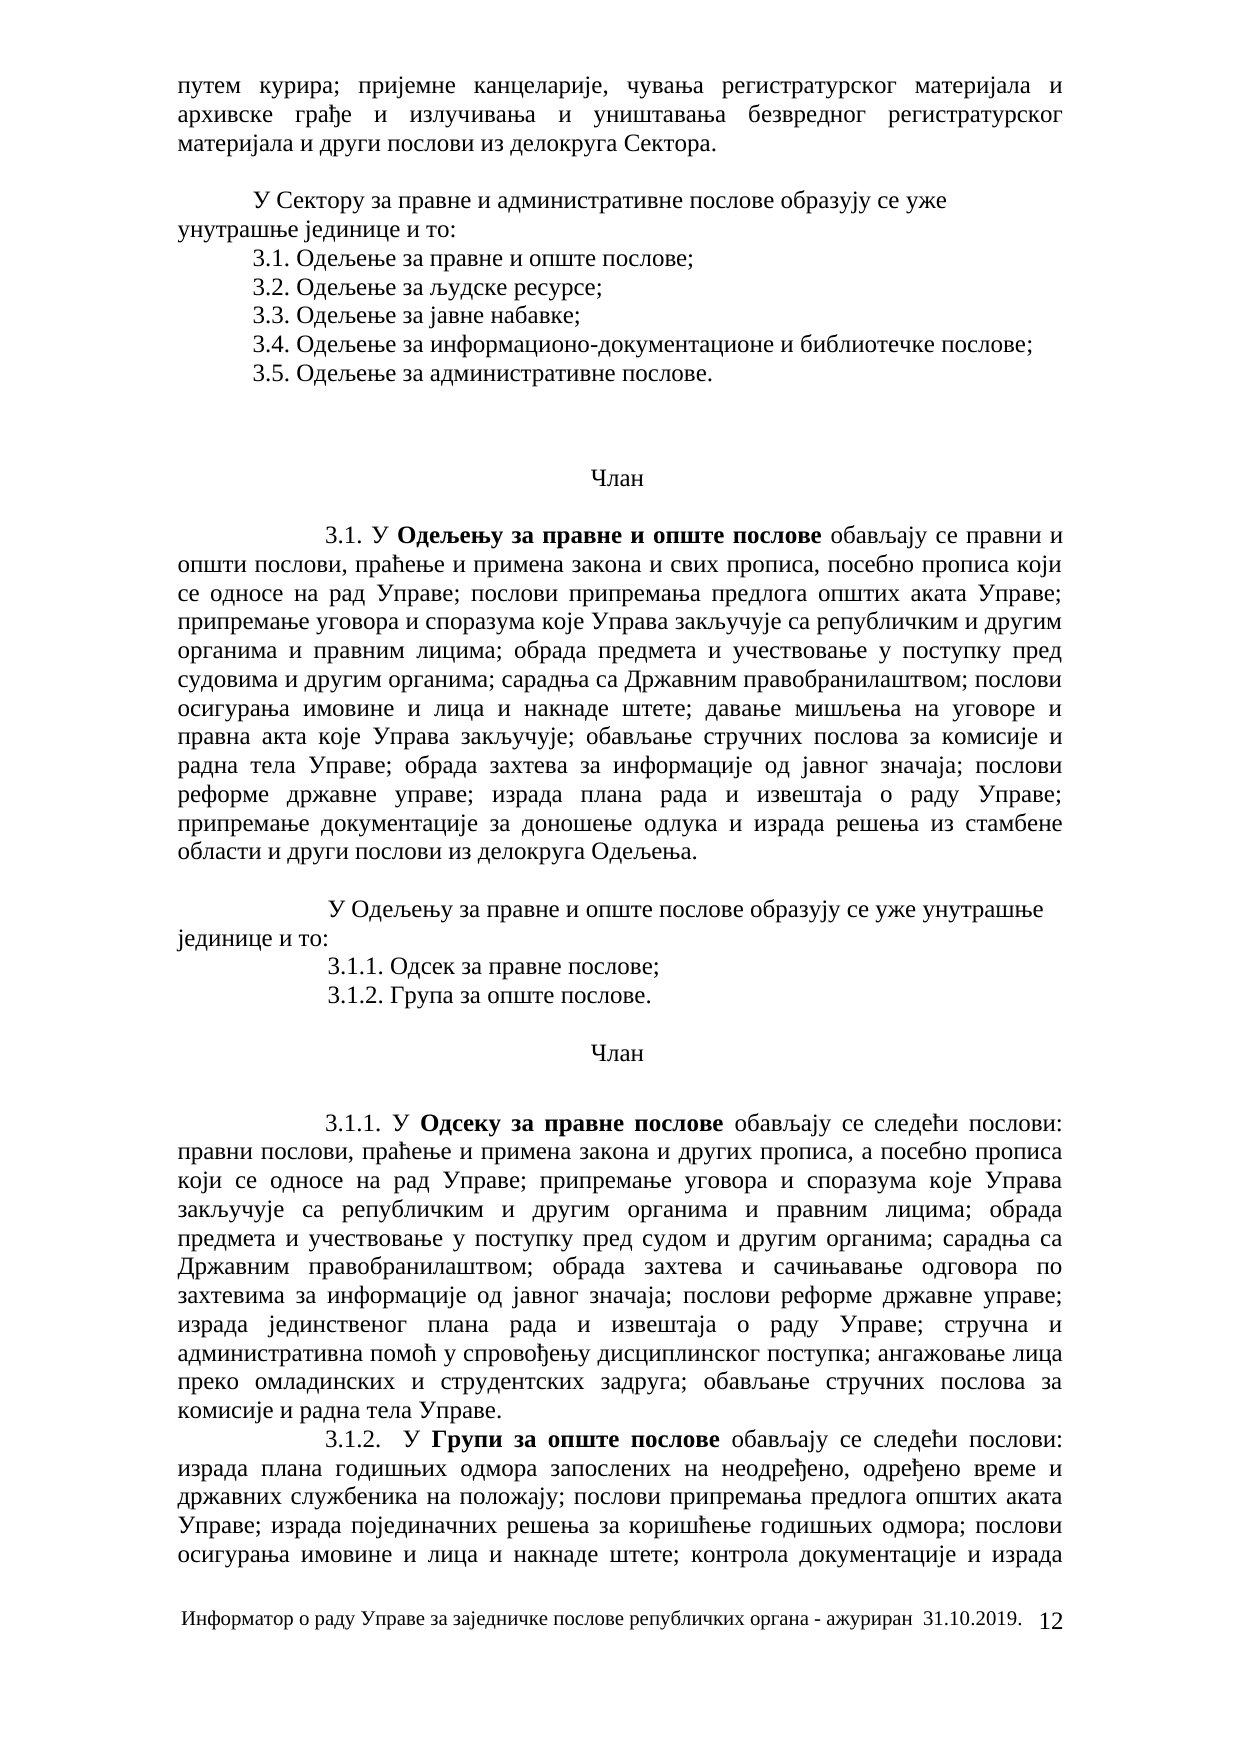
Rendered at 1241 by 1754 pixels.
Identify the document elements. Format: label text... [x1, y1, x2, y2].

text Члан [177, 1038, 1063, 1066]
text 3.1.1. У Одсеку за правне послове обављају се следећи послови: правни послови, праћење и примена закона и других прописа, а посебно прописа који се односе на рад Управе; припремање уговора и споразума које Управа закључује са републичким и другим органима и правним лицима; обрада предмета и учествовање у поступку пред судом и другим органима; сарадња са Државним правобранилаштвом; обрада захтева и сачињавање одговора по захтевима за информације од јавног значаја; послови реформе државне управе; израда јединственог плана рада и извештаја о раду Управе; стручна и административна помоћ у спровођењу дисциплинског поступка; ангажовање лица преко омладинских и струдентских задруга; обављање стручних послова за комисије и радна тела Управе. [177, 1108, 1063, 1424]
text 3.2. Oдељење за људске ресурсе; [177, 272, 1063, 300]
text У Одељењу за правне и опште послове образују се уже унутрашње јединице и то: [177, 894, 1063, 951]
text У Сектору за правне и административне послове образују се уже унутрашње јединице и то: [177, 185, 1063, 243]
text Члан [177, 463, 1063, 491]
text 3.1. У Одељењу за правне и опште послове обављају се правни и општи послови, праћење и примена закона и свих прописа, посебно прописа који се односе на рад Управе; послови припремања предлога општих аката Управе; припремање уговора и споразума које Управа закључује са републичким и другим органима и правним лицима; обрада предмета и учествовање у поступку пред судовима и другим органима; сарадња са Државним правобранилаштвом; послови осигурања имовине и лица и накнаде штете; давање мишљења на уговоре и правна акта које Управа закључује; обављање стручних послова за комисије и радна тела Управе; обрада захтева за информације од јавног значаја; послови реформе државне управе; израда плана рада и извештаја о раду Управе; припремање документације за доношење одлука и израда решења из стамбене области и други послови из делокруга Одељења. [177, 520, 1063, 865]
text 3.4. Одељење за информационо-документационе и библиотечке послове; [177, 329, 1063, 358]
text 3.1.2. Група за опште послове. [177, 980, 1063, 1009]
text 3.5. Одељење за административне послове. [177, 358, 1063, 387]
text 3.3. Одељење за јавне набавке; [177, 300, 1063, 329]
text путем курира; пријемне канцеларије, чувања регистратурског материјала и архивске грађе и излучивања и уништавања безвредног регистратурског материјала и други послови из делокруга Сектора. [177, 70, 1063, 157]
text 3.1. Одељење за правне и опште послове; [177, 243, 1063, 272]
text 3.1.2. У Групи за опште послове обављају се следећи послови: израда плана годишњих одмора запослених на неодређено, одређено време и државних службеника на положају; послови припремања предлога општих аката Управе; израда појединачних решења за коришћење годишњих одмора; послови осигурања имовине и лица и накнаде штете; контрола документације и израда [177, 1424, 1063, 1568]
text 3.1.1. Одсек за правне послове; [177, 951, 1063, 980]
